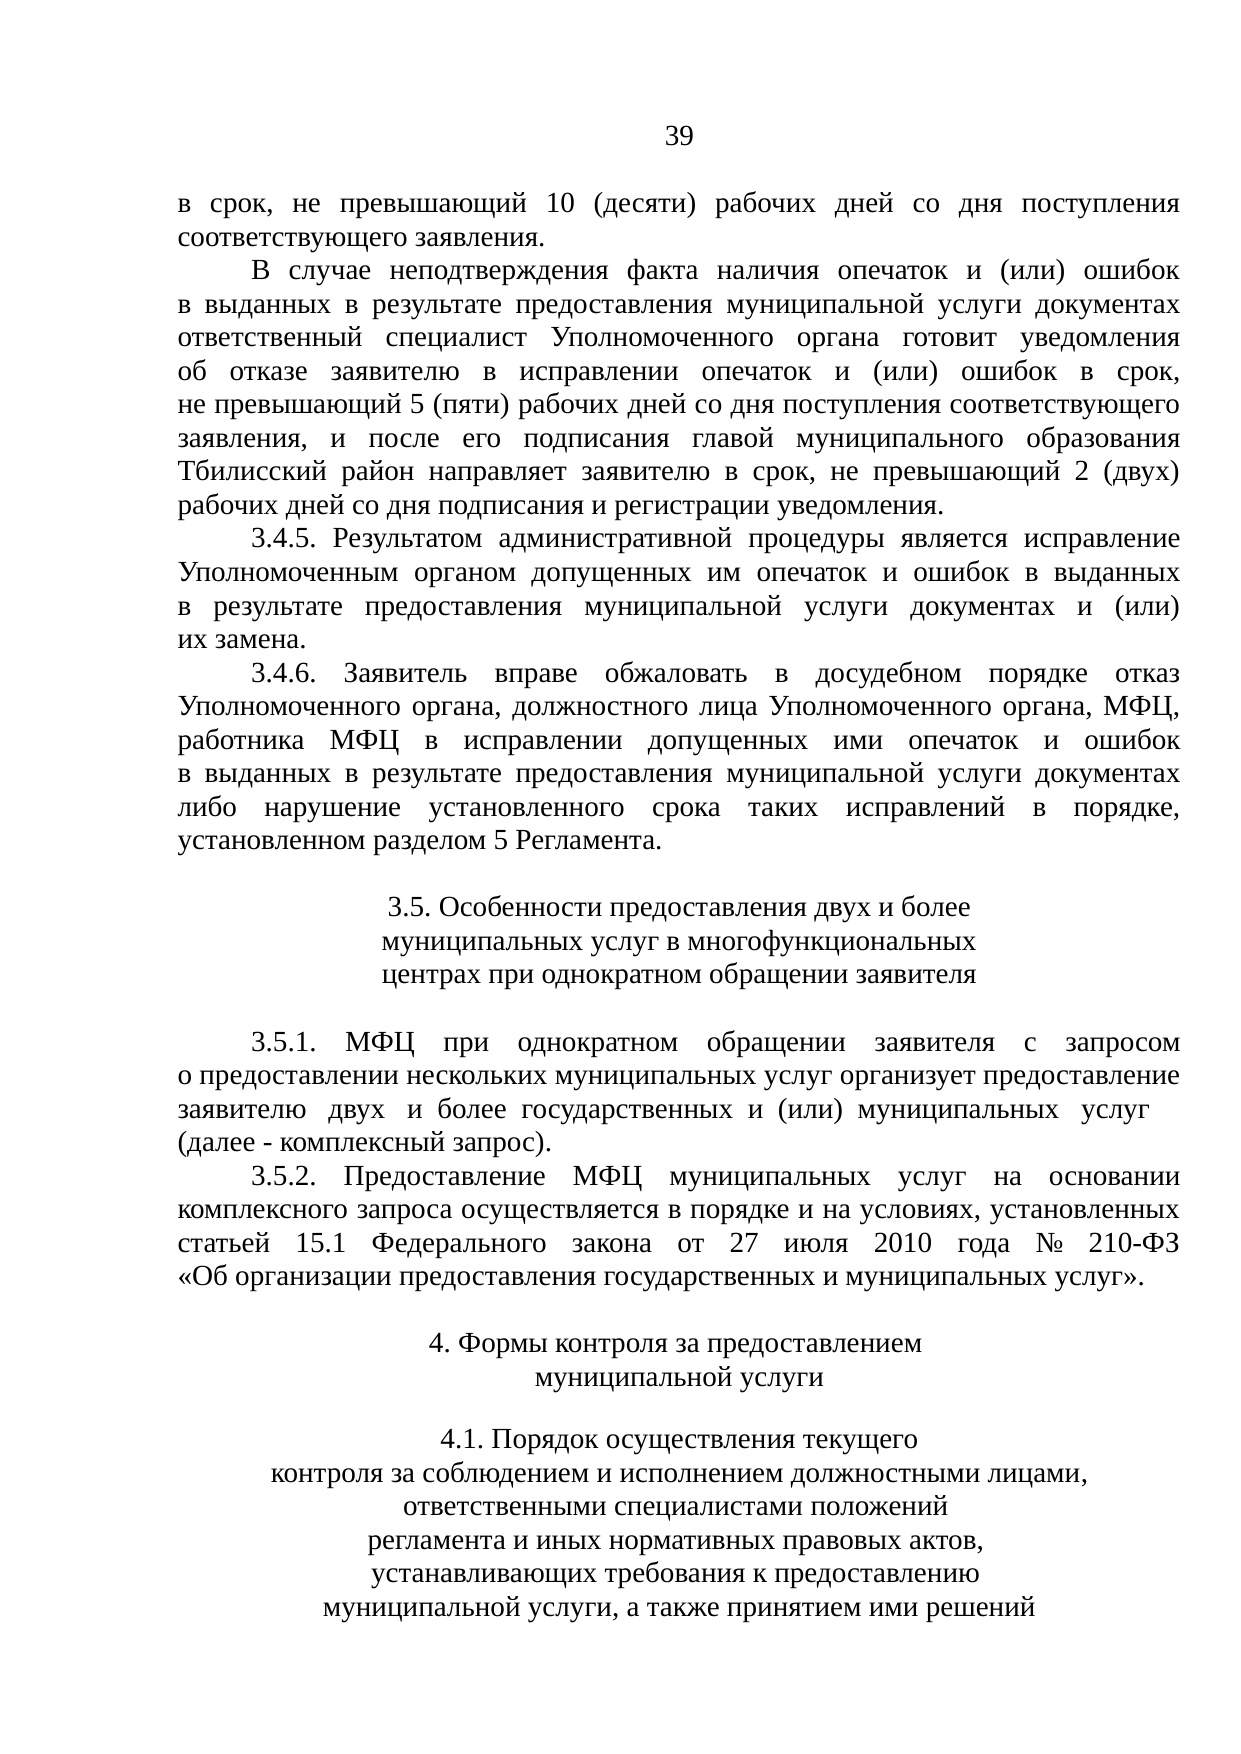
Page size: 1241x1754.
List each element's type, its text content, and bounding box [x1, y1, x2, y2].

text в срок, не превышающий 10 (десяти) рабочих дней со дня поступления соответствующего заявления. [177, 185, 1181, 252]
text 3.4.6. Заявитель вправе обжаловать в досудебном порядке отказ Уполномоченного органа, должностного лица Уполномоченного органа, МФЦ, работника МФЦ в исправлении допущенных ими опечаток и ошибок в выданных в результате предоставления муниципальной услуги документах либо нарушение установленного срока таких исправлений в порядке, установленном разделом 5 Регламента. [177, 655, 1181, 856]
text муниципальных услуг в многофункциональных [177, 923, 1181, 957]
text центрах при однократном обращении заявителя [177, 957, 1181, 990]
text 3.4.5. Результатом административной процедуры является исправление Уполномоченным органом допущенных им опечаток и ошибок в выданных в результате предоставления муниципальной услуги документах и (или) их замена. [177, 521, 1181, 655]
text 4. Формы контроля за предоставлением муниципальной услуги [177, 1326, 1181, 1393]
text 39 [177, 118, 1181, 152]
text 3.5.2. Предоставление МФЦ муниципальных услуг на основании комплексного запроса осуществляется в порядке и на условиях, установленных статьей 15.1 Федерального закона от 27 июля 2010 года № 210-ФЗ «Об организации предоставления государственных и муниципальных услуг». [177, 1158, 1181, 1292]
text 3.5. Особенности предоставления двух и более [177, 889, 1181, 923]
text 4.1. Порядок осуществления текущего контроля за соблюдением и исполнением должностными лицами, ответственными специалистами положений регламента и иных нормативных правовых актов, устанавливающих требования к предоставлению муниципальной услуги, а также принятием ими решений [177, 1421, 1181, 1623]
text (далее - комплексный запрос). [177, 1124, 1181, 1158]
text В случае неподтверждения факта наличия опечаток и (или) ошибок в выданных в результате предоставления муниципальной услуги документах ответственный специалист Уполномоченного органа готовит уведомления об отказе заявителю в исправлении опечаток и (или) ошибок в срок, не превышающий 5 (пяти) рабочих дней со дня поступления соответствующего заявления, и после его подписания главой муниципального образования Тбилисский район направляет заявителю в срок, не превышающий 2 (двух) рабочих дней со дня подписания и регистрации уведомления. [177, 252, 1181, 521]
text 3.5.1. МФЦ при однократном обращении заявителя с запросом о предоставлении нескольких муниципальных услуг организует предоставление заявителю двух и более государственных и (или) муниципальных услуг [177, 1024, 1181, 1124]
